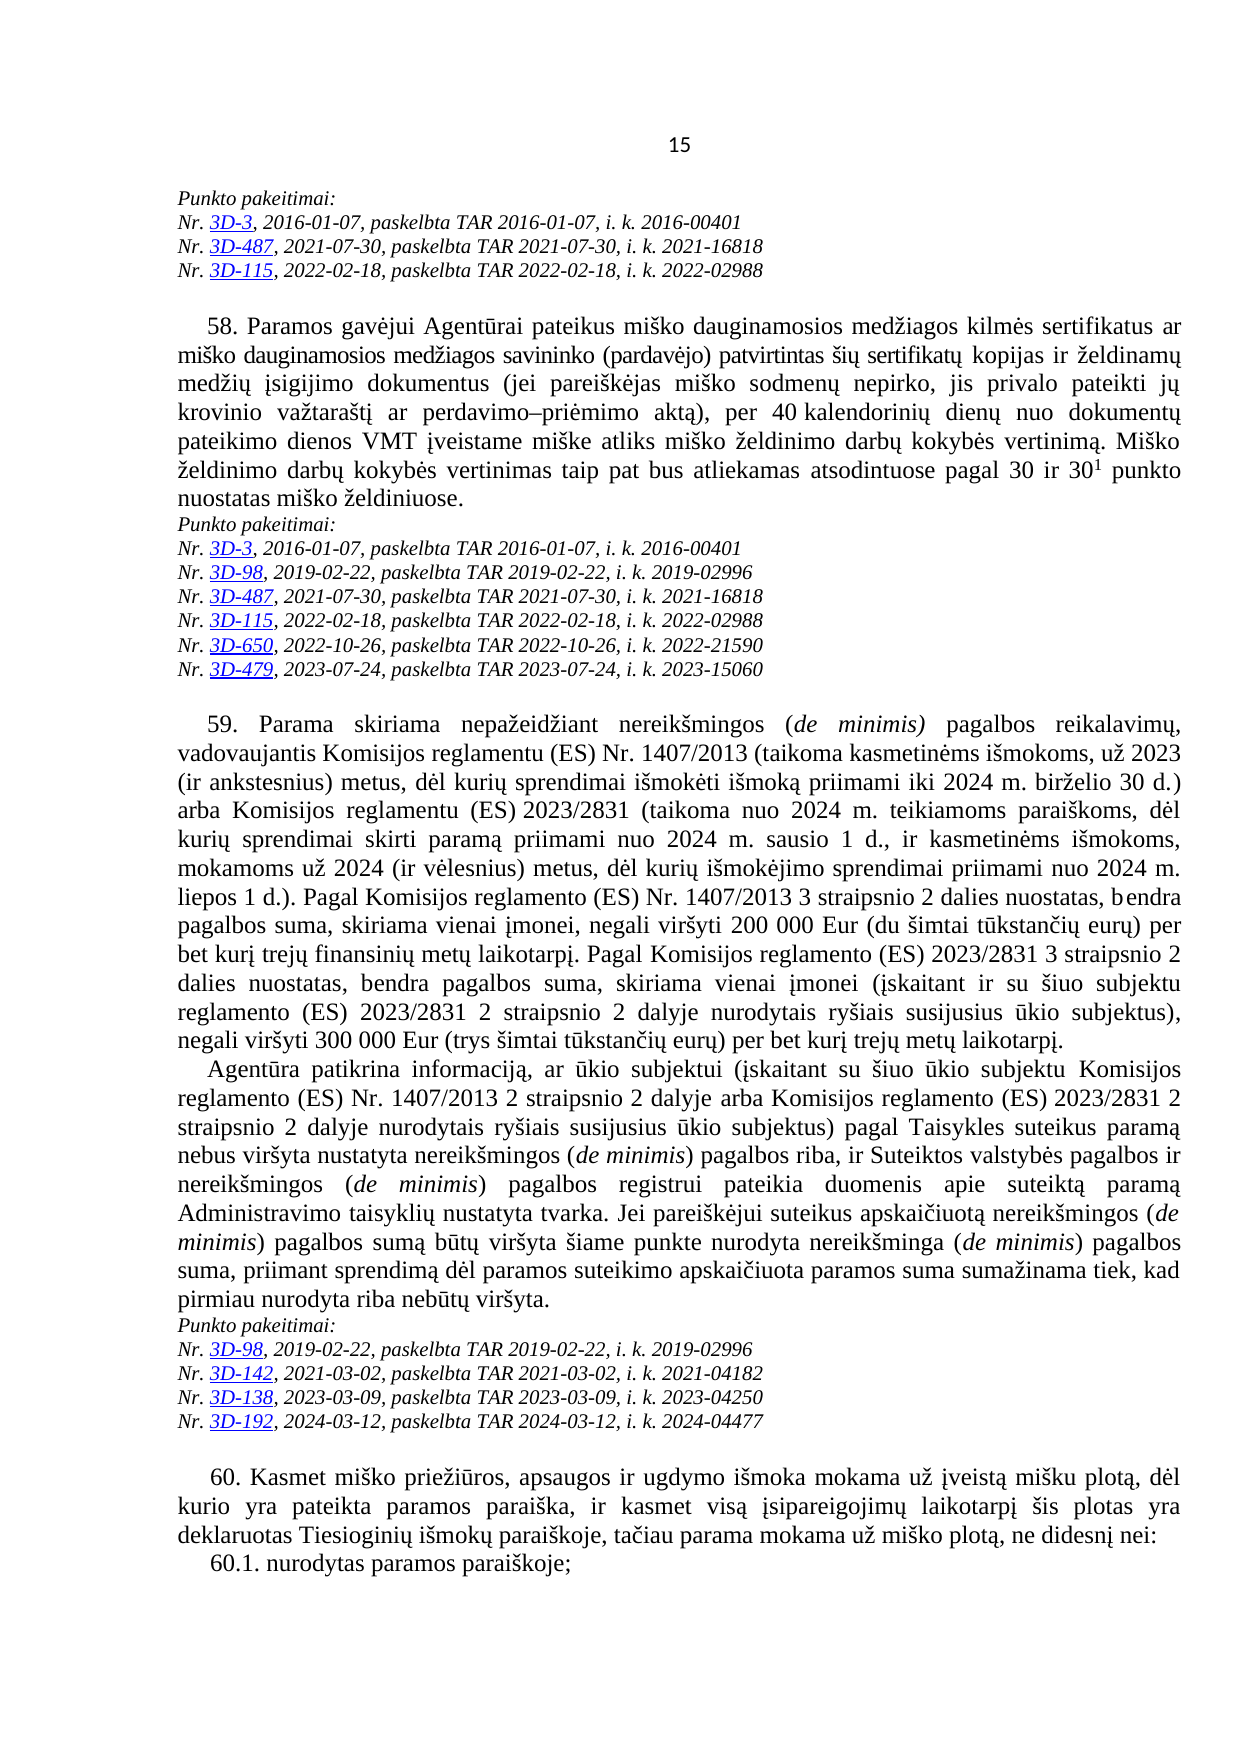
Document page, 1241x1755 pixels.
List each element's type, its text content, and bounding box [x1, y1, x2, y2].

text 60. Kasmet miško priežiūros, apsaugos ir ugdymo išmoka mokama už įveistą mišku plotą, dėl kurio yra pateikta paramos paraiška, ir kasmet visą įsipareigojimų laikotarpį šis plotas yra deklaruotas Tiesioginių išmokų paraiškoje, tačiau parama mokama už miško plotą, ne didesnį nei: [177, 1462, 1181, 1548]
text 59. Parama skiriama nepažeidžiant nereikšmingos (de minimis) pagalbos reikalavimų, vadovaujantis Komisijos reglamentu (ES) Nr. 1407/2013 (taikoma kasmetinėms išmokoms, už 2023 (ir ankstesnius) metus, dėl kurių sprendimai išmokėti išmoką priimami iki 2024 m. birželio 30 d.) arba Komisijos reglamentu (ES) 2023/2831 (taikoma nuo 2024 m. teikiamoms paraiškoms, dėl kurių sprendimai skirti paramą priimami nuo 2024 m. sausio 1 d., ir kasmetinėms išmokoms, mokamoms už 2024 (ir vėlesnius) metus, dėl kurių išmokėjimo sprendimai priimami nuo 2024 m. liepos 1 d.). Pagal Komisijos reglamento (ES) Nr. 1407/2013 3 straipsnio 2 dalies nuostatas, bendra pagalbos suma, skiriama vienai įmonei, negali viršyti 200 000 Eur (du šimtai tūkstančių eurų) per bet kurį trejų finansinių metų laikotarpį. Pagal Komisijos reglamento (ES) 2023/2831 3 straipsnio 2 dalies nuostatas, bendra pagalbos suma, skiriama vienai įmonei (įskaitant ir su šiuo subjektu reglamento (ES) 2023/2831 2 straipsnio 2 dalyje nurodytais ryšiais susijusius ūkio subjektus), negali viršyti 300 000 Eur (trys šimtai tūkstančių eurų) per bet kurį trejų metų laikotarpį. [177, 709, 1181, 1054]
text Nr. 3D-3, 2016-01-07, paskelbta TAR 2016-01-07, i. k. 2016-00401 [177, 210, 1181, 234]
text 60.1. nurodytas paramos paraiškoje; [177, 1548, 1181, 1577]
text 58. Paramos gavėjui Agentūrai pateikus miško dauginamosios medžiagos kilmės sertifikatus ar miško dauginamosios medžiagos savininko (pardavėjo) patvirtintas šių sertifikatų kopijas ir želdinamų medžių įsigijimo dokumentus (jei pareiškėjas miško sodmenų nepirko, jis privalo pateikti jų krovinio važtaraštį ar perdavimo–priėmimo aktą), per 40 kalendorinių dienų nuo dokumentų pateikimo dienos VMT įveistame miške atliks miško želdinimo darbų kokybės vertinimą. Miško želdinimo darbų kokybės vertinimas taip pat bus atliekamas atsodintuose pagal 30 ir 301 punkto nuostatas miško želdiniuose. [177, 311, 1181, 512]
text Nr. 3D-3, 2016-01-07, paskelbta TAR 2016-01-07, i. k. 2016-00401 [177, 536, 1181, 560]
text Nr. 3D-650, 2022-10-26, paskelbta TAR 2022-10-26, i. k. 2022-21590 [177, 632, 1181, 657]
text Nr. 3D-487, 2021-07-30, paskelbta TAR 2021-07-30, i. k. 2021-16818 [177, 234, 1181, 258]
text Nr. 3D-142, 2021-03-02, paskelbta TAR 2021-03-02, i. k. 2021-04182 [177, 1361, 1181, 1385]
text Nr. 3D-138, 2023-03-09, paskelbta TAR 2023-03-09, i. k. 2023-04250 [177, 1385, 1181, 1409]
text Nr. 3D-487, 2021-07-30, paskelbta TAR 2021-07-30, i. k. 2021-16818 [177, 584, 1181, 608]
text Nr. 3D-115, 2022-02-18, paskelbta TAR 2022-02-18, i. k. 2022-02988 [177, 608, 1181, 632]
text Nr. 3D-115, 2022-02-18, paskelbta TAR 2022-02-18, i. k. 2022-02988 [177, 258, 1181, 282]
text Punkto pakeitimai: [177, 512, 1181, 536]
text Nr. 3D-192, 2024-03-12, paskelbta TAR 2024-03-12, i. k. 2024-04477 [177, 1409, 1181, 1433]
text Agentūra patikrina informaciją, ar ūkio subjektui (įskaitant su šiuo ūkio subjektu Komisijos reglamento (ES) Nr. 1407/2013 2 straipsnio 2 dalyje arba Komisijos reglamento (ES) 2023/2831 2 straipsnio 2 dalyje nurodytais ryšiais susijusius ūkio subjektus) pagal Taisykles suteikus paramą nebus viršyta nustatyta nereikšmingos (de minimis) pagalbos riba, ir Suteiktos valstybės pagalbos ir nereikšmingos (de minimis) pagalbos registrui pateikia duomenis apie suteiktą paramą Administravimo taisyklių nustatyta tvarka. Jei pareiškėjui suteikus apskaičiuotą nereikšmingos (de minimis) pagalbos sumą būtų viršyta šiame punkte nurodyta nereikšminga (de minimis) pagalbos suma, priimant sprendimą dėl paramos suteikimo apskaičiuota paramos suma sumažinama tiek, kad pirmiau nurodyta riba nebūtų viršyta. [177, 1054, 1181, 1313]
text Punkto pakeitimai: [177, 186, 1181, 210]
text Nr. 3D-98, 2019-02-22, paskelbta TAR 2019-02-22, i. k. 2019-02996 [177, 560, 1181, 584]
text Punkto pakeitimai: [177, 1313, 1181, 1337]
text Nr. 3D-98, 2019-02-22, paskelbta TAR 2019-02-22, i. k. 2019-02996 [177, 1337, 1181, 1361]
text Nr. 3D-479, 2023-07-24, paskelbta TAR 2023-07-24, i. k. 2023-15060 [177, 657, 1181, 681]
